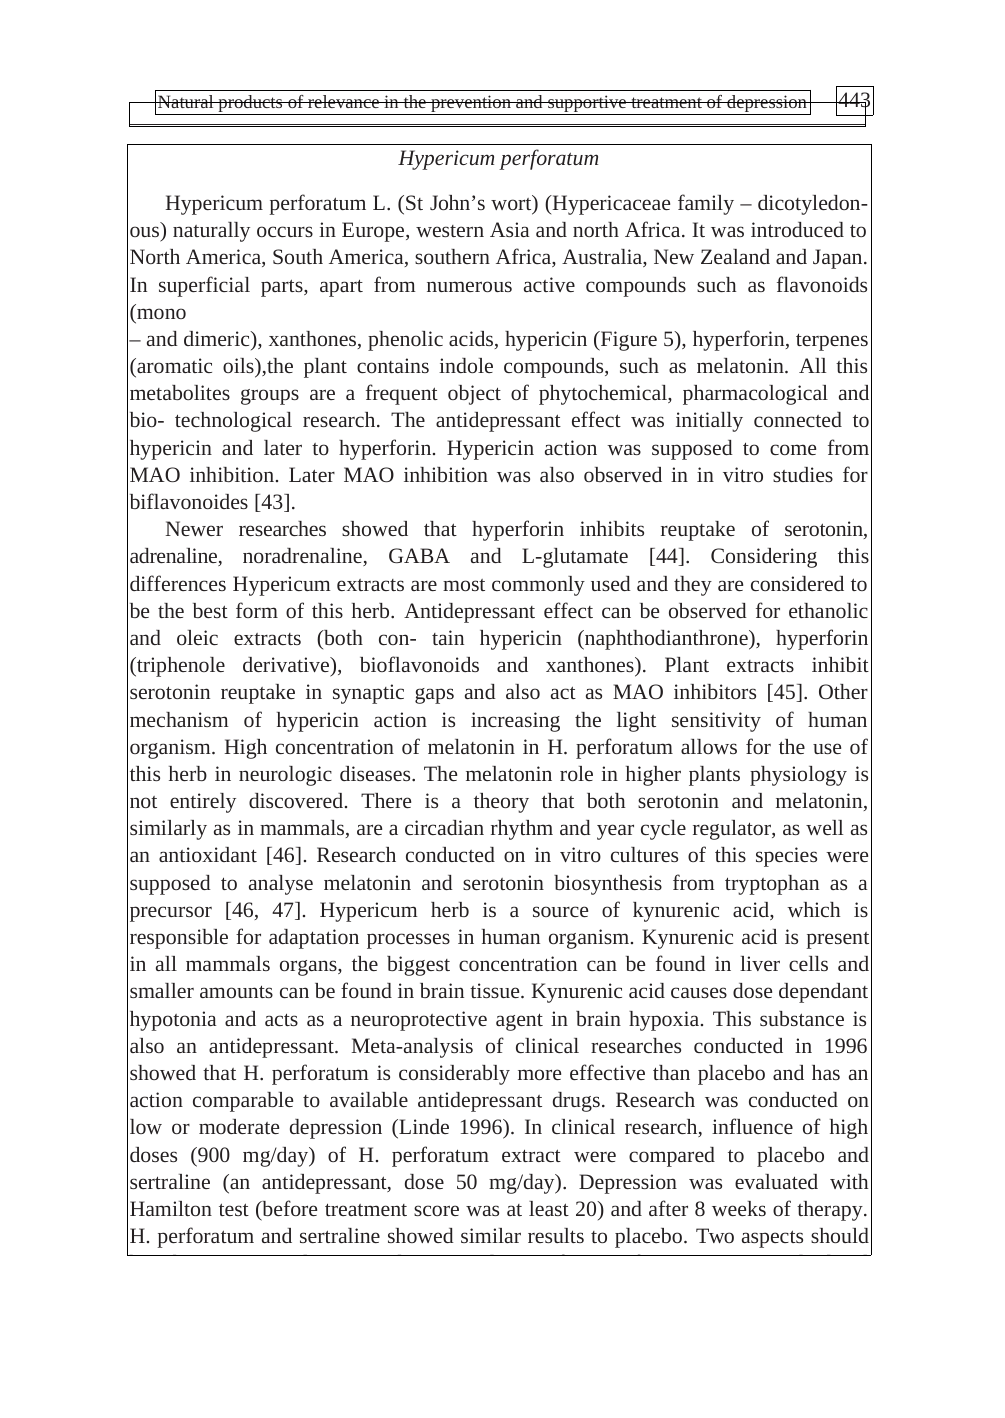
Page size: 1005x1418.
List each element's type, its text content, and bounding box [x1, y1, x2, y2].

text – and dimeric), xanthones, phenolic acids, hypericin (Figure 5), hyperforin, terpenes (aromatic oils),the plant contains indole compounds, such as melatonin. All this metabolites groups are a frequent object of phytochemical, pharmacological and bio- technological research. The antidepressant effect was initially connected to hypericin and later to hyperforin. Hypericin action was supposed to come from MAO inhibition. Later MAO inhibition was also observed in in vitro studies for biflavonoides [43]. [129, 326, 869, 514]
text Natural products of relevance in the prevention and supportive treatment of depression [221, 103, 432, 112]
text Natural products of relevance in the prevention and supportive treatment of depression [157, 91, 809, 102]
text Hypericum perforatum L. (St John’s wort) (Hypericaceae family – dicotyledon- ous) naturally occurs in Europe, western Asia and north Africa. It was introduced to North America, South America, southern Africa, Australia, New Zealand and Japan. In superficial parts, apart from numerous active compounds such as flavonoids (mono [129, 190, 869, 324]
text 443 [838, 87, 873, 113]
text Hypericum perforatum [398, 145, 871, 170]
text Newer researches showed that hyperforin inhibits reuptake of serotonin, adrenaline, noradrenaline, GABA and L-glutamate [44]. Considering this differences Hypericum extracts are most commonly used and they are considered to be the best form of this herb. Antidepressant effect can be observed for ethanolic and oleic extracts (both con- tain hypericin (naphthodianthrone), hyperforin (triphenole derivative), bioflavonoids and xanthones). Plant extracts inhibit serotonin reuptake in synaptic gaps and also act as MAO inhibitors [45]. Other mechanism of hypericin action is increasing the light sensitivity of human organism. High concentration of melatonin in H. perforatum allows for the use of this herb in neurologic diseases. The melatonin role in higher plants physiology is not entirely discovered. There is a theory that both serotonin and melatonin, similarly as in mammals, are a circadian rhythm and year cycle regulator, as well as an antioxidant [46]. Research conducted on in vitro cultures of this species were supposed to analyse melatonin and serotonin biosynthesis from tryptophan as a precursor [46, 47]. Hypericum herb is a source of kynurenic acid, which is responsible for adaptation processes in human organism. Kynurenic acid is present in all mammals organs, the biggest concentration can be found in liver cells and smaller amounts can be found in brain tissue. Kynurenic acid causes dose dependant hypotonia and acts as a neuroprotective agent in brain hypoxia. This substance is also an antidepressant. Meta-analysis of clinical researches conducted in 1996 showed that H. perforatum is considerably more effective than placebo and has an action comparable to available antidepressant drugs. Research was conducted on low or moderate depression (Linde 1996). In clinical research, influence of high doses (900 mg/day) of H. perforatum extract were compared to placebo and sertraline (an antidepressant, dose 50 mg/day). Depression was evaluated with Hamilton test (before treatment score was at least 20) and after 8 weeks of therapy. H. perforatum and sertraline showed similar results to placebo. Two aspects should be taken into consideration: administered H. perforatum form was not standardized on hyperforin, which is thought to be an important substance for depression treatment and the depression was too severe (Hamilton > 20) [48]. Products containing extracts from this material are usually standardized to hypericin [129, 516, 869, 1255]
